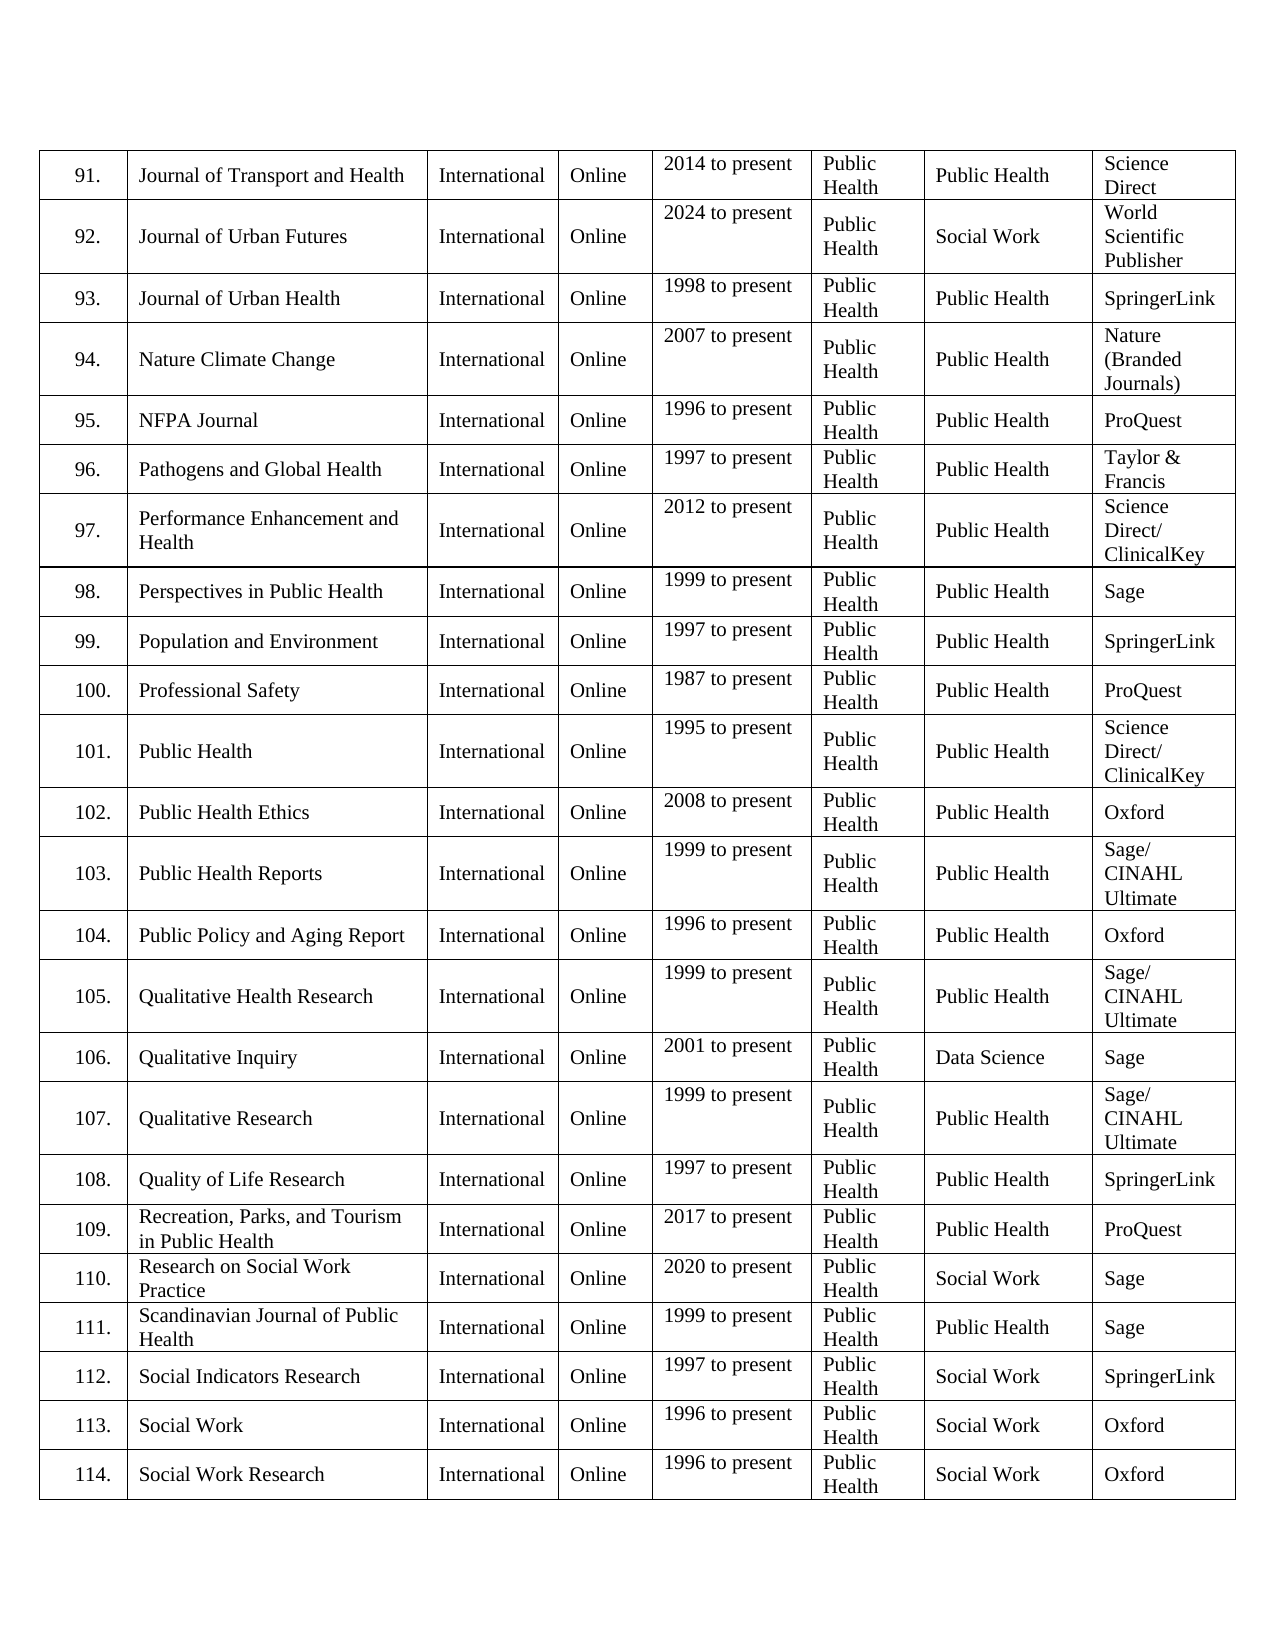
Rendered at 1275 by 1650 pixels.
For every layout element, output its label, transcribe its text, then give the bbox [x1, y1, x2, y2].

table_cell Public Health [925, 666, 1092, 714]
table_cell International [428, 274, 558, 322]
table_cell 1997 to present [653, 445, 811, 493]
table_cell Public Health [925, 1082, 1092, 1154]
table_cell Journal of Urban Futures [128, 200, 427, 272]
table_cell Online [559, 396, 652, 444]
table_cell Public Health [812, 1082, 924, 1154]
table_cell Online [559, 715, 652, 787]
table_cell [40, 1254, 127, 1302]
table_cell Online [559, 1352, 652, 1400]
table_cell 2012 to present [653, 494, 811, 566]
table_cell Journal of Transport and Health [128, 151, 427, 199]
table_cell Public Health [812, 200, 924, 272]
table_cell Public Health [925, 617, 1092, 665]
table_cell Sage [1093, 1303, 1235, 1351]
table_cell 1999 to present [653, 960, 811, 1032]
table_cell 2008 to present [653, 788, 811, 836]
table_cell [40, 568, 127, 616]
table_cell 1996 to present [653, 1450, 811, 1498]
table_cell [40, 200, 127, 272]
table_cell Science Direct [1093, 151, 1235, 199]
table_cell Public Health [812, 1450, 924, 1498]
table_cell [40, 445, 127, 493]
table_cell SpringerLink [1093, 617, 1235, 665]
table_cell Population and Environment [128, 617, 427, 665]
table_cell Public Health [925, 911, 1092, 959]
table_cell SpringerLink [1093, 274, 1235, 322]
table_cell Public Health [812, 1033, 924, 1081]
table_cell International [428, 837, 558, 909]
table_cell [40, 274, 127, 322]
table_cell Online [559, 617, 652, 665]
table_cell Public Health [812, 1303, 924, 1351]
table_cell Public Health [812, 568, 924, 616]
table_cell Science Direct/ ClinicalKey [1093, 494, 1235, 566]
table_cell International [428, 568, 558, 616]
table_cell Public Health [925, 837, 1092, 909]
table_cell 1999 to present [653, 837, 811, 909]
table_cell Pathogens and Global Health [128, 445, 427, 493]
table_cell Public Health [812, 1401, 924, 1449]
table_cell World Scientific Publisher [1093, 200, 1235, 272]
table_cell Sage/CINAHL Ultimate [1093, 837, 1235, 909]
table_cell 1998 to present [653, 274, 811, 322]
table_cell Scandinavian Journal of Public Health [128, 1303, 427, 1351]
table_cell International [428, 200, 558, 272]
table_cell International [428, 1254, 558, 1302]
table_cell International [428, 396, 558, 444]
table_cell Sage [1093, 568, 1235, 616]
table_cell Public Health Ethics [128, 788, 427, 836]
table_cell Public Health [812, 445, 924, 493]
table_cell Social Work [925, 1450, 1092, 1498]
table_cell Online [559, 494, 652, 566]
table_cell Sage [1093, 1254, 1235, 1302]
table_cell International [428, 911, 558, 959]
table_cell [40, 1303, 127, 1351]
table_cell Online [559, 1450, 652, 1498]
table_cell Public Health [925, 715, 1092, 787]
table_cell 1996 to present [653, 396, 811, 444]
table_cell Sage [1093, 1033, 1235, 1081]
table_cell Sage/ CINAHL Ultimate [1093, 960, 1235, 1032]
table_cell [40, 396, 127, 444]
table_cell Public Health [925, 445, 1092, 493]
table_cell International [428, 1155, 558, 1203]
table_cell [40, 666, 127, 714]
table_cell Nature (Branded Journals) [1093, 323, 1235, 395]
table_cell Science Direct/ ClinicalKey [1093, 715, 1235, 787]
table_cell Online [559, 911, 652, 959]
table_cell International [428, 1033, 558, 1081]
table_cell Online [559, 960, 652, 1032]
table_cell Taylor & Francis [1093, 445, 1235, 493]
table_cell Public Health [925, 151, 1092, 199]
table_cell Public Health [925, 1303, 1092, 1351]
table_cell Oxford [1093, 1401, 1235, 1449]
table_cell Public Health [812, 1352, 924, 1400]
table_cell Qualitative Research [128, 1082, 427, 1154]
table_cell 2014 to present [653, 151, 811, 199]
table_cell 2001 to present [653, 1033, 811, 1081]
table_cell [40, 1205, 127, 1253]
table_cell Public Health [812, 1205, 924, 1253]
table_cell Social Work Research [128, 1450, 427, 1498]
table_cell International [428, 494, 558, 566]
table_cell [40, 837, 127, 909]
table_cell International [428, 1352, 558, 1400]
table_cell [40, 323, 127, 395]
table_cell Public Health [812, 715, 924, 787]
table_cell International [428, 445, 558, 493]
table_cell Public Health [812, 911, 924, 959]
table_cell Data Science [925, 1033, 1092, 1081]
table_cell Social Indicators Research [128, 1352, 427, 1400]
table_cell Public Policy and Aging Report [128, 911, 427, 959]
table_cell [40, 1352, 127, 1400]
table_cell Public Health [812, 323, 924, 395]
table_cell Public Health [812, 666, 924, 714]
table_cell 1999 to present [653, 568, 811, 616]
table_cell 1997 to present [653, 1155, 811, 1203]
table_cell Oxford [1093, 788, 1235, 836]
table_cell Social Work [925, 1352, 1092, 1400]
table_cell Online [559, 1205, 652, 1253]
table_cell ProQuest [1093, 666, 1235, 714]
table_cell Research on Social Work Practice [128, 1254, 427, 1302]
table_cell Public Health [925, 1205, 1092, 1253]
table_cell Public Health [925, 960, 1092, 1032]
table_cell International [428, 788, 558, 836]
table_cell Social Work [925, 1254, 1092, 1302]
table_cell Sage/CINAHL Ultimate [1093, 1082, 1235, 1154]
table_cell Online [559, 666, 652, 714]
table_cell Public Health [925, 323, 1092, 395]
table_cell [40, 788, 127, 836]
table_cell Public Health [812, 1155, 924, 1203]
table_cell [40, 617, 127, 665]
table_cell International [428, 617, 558, 665]
table_cell 1996 to present [653, 1401, 811, 1449]
table_cell Public Health [812, 837, 924, 909]
table_cell Perspectives in Public Health [128, 568, 427, 616]
table_cell [40, 1450, 127, 1498]
table_cell 1996 to present [653, 911, 811, 959]
table_cell International [428, 1303, 558, 1351]
table_cell International [428, 323, 558, 395]
table_cell Public Health [925, 274, 1092, 322]
table_cell Online [559, 323, 652, 395]
table_cell Social Work [128, 1401, 427, 1449]
table_cell 1987 to present [653, 666, 811, 714]
table_cell Public Health [128, 715, 427, 787]
table_cell Public Health [812, 617, 924, 665]
table_cell Online [559, 1155, 652, 1203]
table_cell Nature Climate Change [128, 323, 427, 395]
table_cell International [428, 1082, 558, 1154]
table_cell SpringerLink [1093, 1155, 1235, 1203]
table_cell 2020 to present [653, 1254, 811, 1302]
table_cell Public Health [925, 396, 1092, 444]
table_cell Social Work [925, 1401, 1092, 1449]
table_cell [40, 151, 127, 199]
table_cell ProQuest [1093, 1205, 1235, 1253]
table_cell [40, 1082, 127, 1154]
table_cell Social Work [925, 200, 1092, 272]
table_cell International [428, 1401, 558, 1449]
table_cell SpringerLink [1093, 1352, 1235, 1400]
table_cell Quality of Life Research [128, 1155, 427, 1203]
table_cell [40, 494, 127, 566]
table_cell Online [559, 1254, 652, 1302]
table_cell [40, 1033, 127, 1081]
table_cell 2024 to present [653, 200, 811, 272]
table_cell Oxford [1093, 911, 1235, 959]
table_cell Online [559, 1303, 652, 1351]
table_cell Public Health [812, 960, 924, 1032]
table_cell NFPA Journal [128, 396, 427, 444]
table_cell Online [559, 445, 652, 493]
table_cell Public Health [812, 274, 924, 322]
table_cell Qualitative Health Research [128, 960, 427, 1032]
table_cell Online [559, 788, 652, 836]
table_cell Online [559, 200, 652, 272]
table_cell 1995 to present [653, 715, 811, 787]
table_cell Online [559, 151, 652, 199]
table_cell [40, 911, 127, 959]
table_cell Public Health [812, 151, 924, 199]
table_cell Public Health [925, 494, 1092, 566]
table_cell 2017 to present [653, 1205, 811, 1253]
table_cell International [428, 960, 558, 1032]
table_cell 2007 to present [653, 323, 811, 395]
table_cell ProQuest [1093, 396, 1235, 444]
table_cell [40, 715, 127, 787]
table_cell Professional Safety [128, 666, 427, 714]
table_cell Public Health [812, 788, 924, 836]
table_cell Public Health [812, 1254, 924, 1302]
table_cell Online [559, 1401, 652, 1449]
table_cell 1999 to present [653, 1303, 811, 1351]
table_cell International [428, 1450, 558, 1498]
table_cell Public Health [925, 568, 1092, 616]
table_cell 1997 to present [653, 617, 811, 665]
table_cell International [428, 666, 558, 714]
table_cell 1999 to present [653, 1082, 811, 1154]
table_cell International [428, 1205, 558, 1253]
table_cell 1997 to present [653, 1352, 811, 1400]
table_cell Recreation, Parks, and Tourism in Public Health [128, 1205, 427, 1253]
table_cell Qualitative Inquiry [128, 1033, 427, 1081]
table_cell Online [559, 274, 652, 322]
table_cell Online [559, 837, 652, 909]
table_cell International [428, 715, 558, 787]
table_cell Public Health [812, 396, 924, 444]
table_cell Public Health Reports [128, 837, 427, 909]
table_cell Online [559, 568, 652, 616]
table_cell Public Health [925, 1155, 1092, 1203]
table_cell Online [559, 1082, 652, 1154]
table_cell Journal of Urban Health [128, 274, 427, 322]
table_cell Public Health [925, 788, 1092, 836]
table_cell International [428, 151, 558, 199]
table_cell Oxford [1093, 1450, 1235, 1498]
table_cell [40, 960, 127, 1032]
table_cell [40, 1401, 127, 1449]
table_cell Online [559, 1033, 652, 1081]
table_cell Performance Enhancement and Health [128, 494, 427, 566]
table_cell [40, 1155, 127, 1203]
table_cell Public Health [812, 494, 924, 566]
